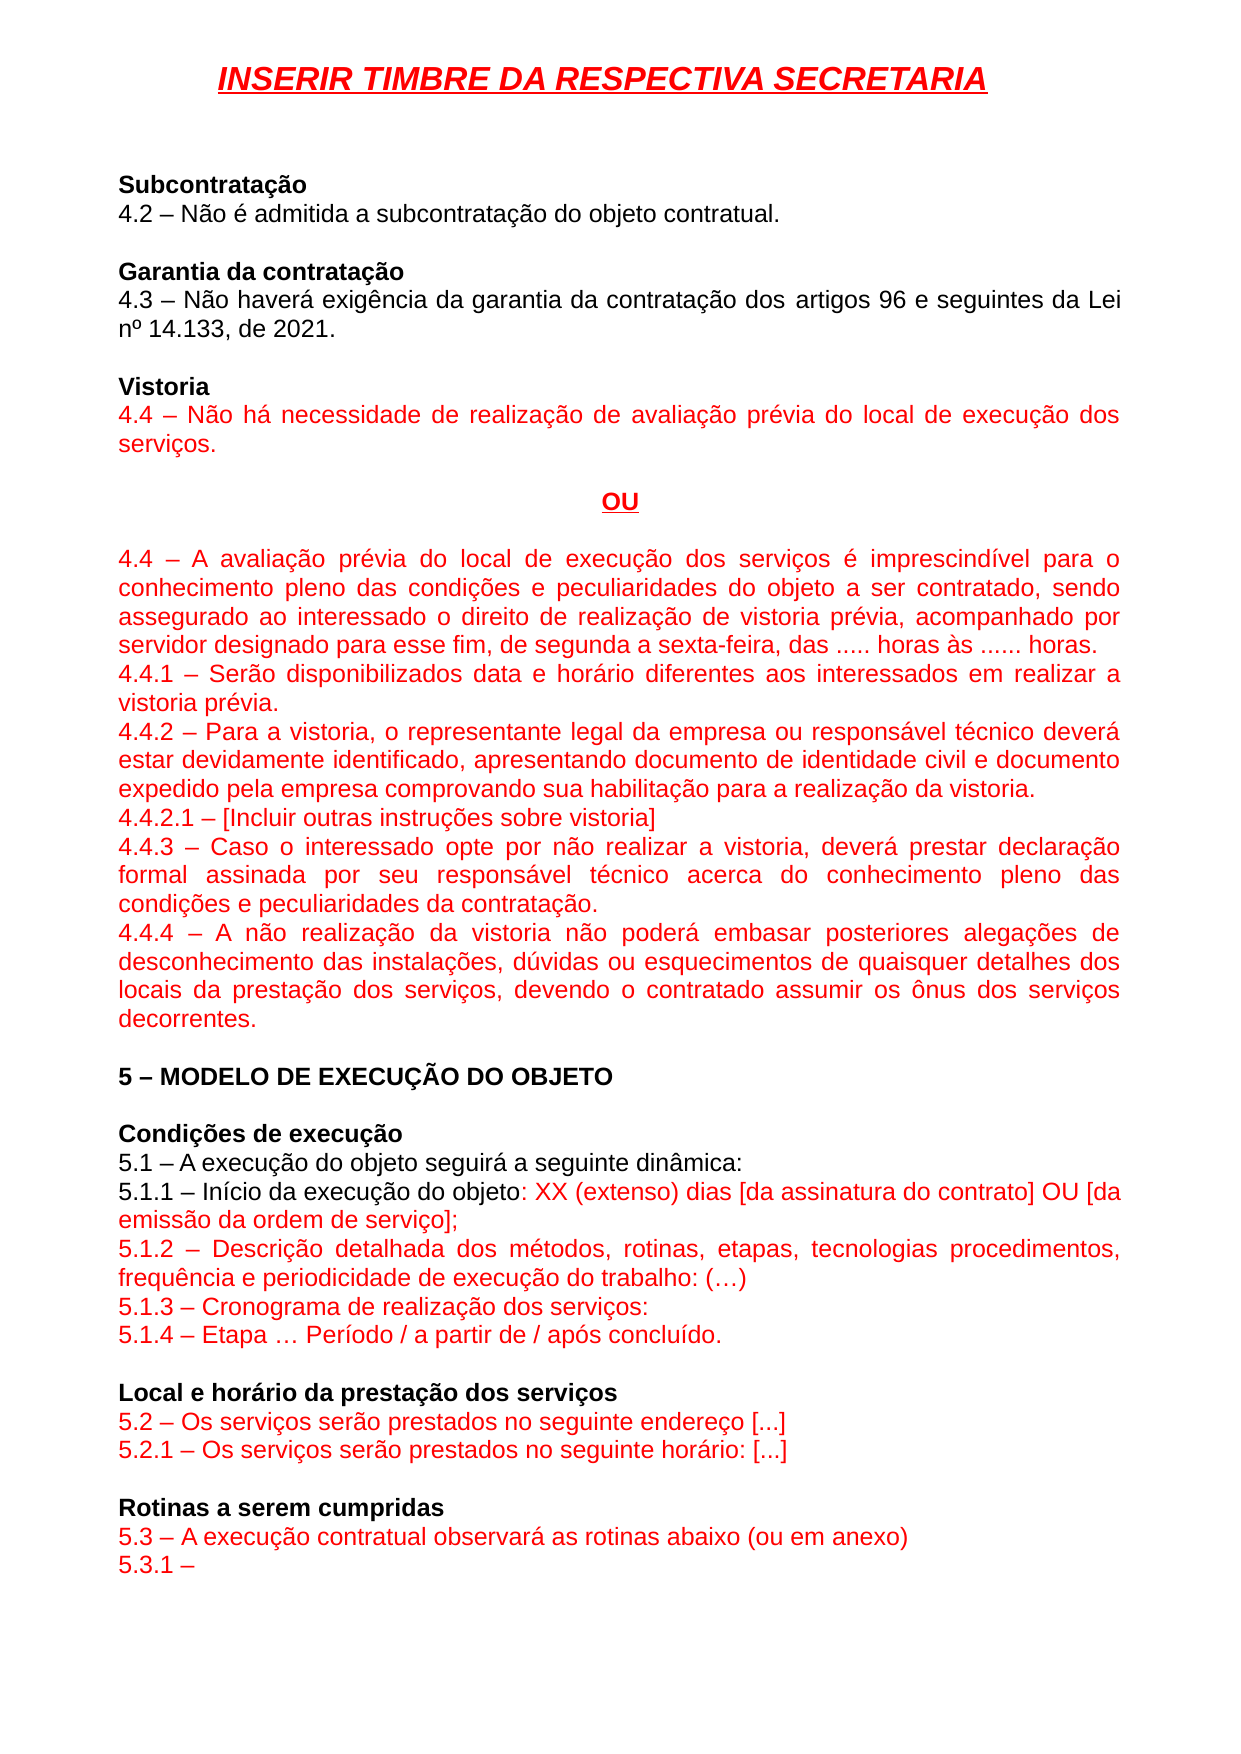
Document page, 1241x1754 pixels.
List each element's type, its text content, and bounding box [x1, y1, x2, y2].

list 5.1.1 – Início da execução do objeto: XX (extenso) dias [da assinatura do contrato] OU [da emissão da ordem de serviço]; [118, 1177, 1122, 1234]
list 4.4 – A avaliação prévia do local de execução dos serviços é imprescindível para o conhecimento pleno das condições e peculiaridades do objeto a ser contratado, sendo assegurado ao interessado o direito de realização de vistoria prévia, acompanhado por servidor designado para esse fim, de segunda a sexta-feira, das ..... horas às ...... horas. [118, 544, 1122, 659]
list OU [118, 487, 1122, 516]
list 4.4.2.1 – [Incluir outras instruções sobre vistoria] [118, 803, 1122, 832]
list 5.1.2 – Descrição detalhada dos métodos, rotinas, etapas, tecnologias procedimentos, frequência e periodicidade de execução do trabalho: (…) [118, 1234, 1122, 1292]
list 5.2 – Os serviços serão prestados no seguinte endereço [...] [118, 1407, 1122, 1436]
list 4.4.2 – Para a vistoria, o representante legal da empresa ou responsável técnico deverá estar devidamente identificado, apresentando documento de identidade civil e documento expedido pela empresa comprovando sua habilitação para a realização da vistoria. [118, 717, 1122, 803]
list 5 – MODELO DE EXECUÇÃO DO OBJETO [118, 1062, 1122, 1091]
subtitle Vistoria [118, 372, 1122, 401]
list 5.1.3 – Cronograma de realização dos serviços: [118, 1292, 1122, 1321]
list 4.4.1 – Serão disponibilizados data e horário diferentes aos interessados em realizar a vistoria prévia. [118, 659, 1122, 717]
list 5.1 – A execução do objeto seguirá a seguinte dinâmica: [118, 1148, 1122, 1177]
list 4.3 – Não haverá exigência da garantia da contratação dos artigos 96 e seguintes da Lei nº 14.133, de 2021. [118, 286, 1122, 343]
subtitle Condições de execução [118, 1119, 1122, 1148]
list 4.4.4 – A não realização da vistoria não poderá embasar posteriores alegações de desconhecimento das instalações, dúvidas ou esquecimentos de quaisquer detalhes dos locais da prestação dos serviços, devendo o contratado assumir os ônus dos serviços decorrentes. [118, 918, 1122, 1033]
list 5.3.1 – [118, 1551, 1122, 1579]
list 5.2.1 – Os serviços serão prestados no seguinte horário: [...] [118, 1436, 1122, 1464]
subtitle Local e horário da prestação dos serviços [118, 1378, 1122, 1407]
list 4.4 – Não há necessidade de realização de avaliação prévia do local de execução dos serviços. [118, 401, 1122, 458]
subtitle Garantia da contratação [118, 257, 1122, 286]
list 4.2 – Não é admitida a subcontratação do objeto contratual. [118, 199, 1122, 228]
text Subcontratação [118, 171, 1122, 199]
list 5.1.4 – Etapa … Período / a partir de / após concluído. [118, 1321, 1122, 1349]
list 4.4.3 – Caso o interessado opte por não realizar a vistoria, deverá prestar declaração formal assinada por seu responsável técnico acerca do conhecimento pleno das condições e peculiaridades da contratação. [118, 832, 1122, 918]
subtitle Rotinas a serem cumpridas [118, 1493, 1122, 1522]
list 5.3 – A execução contratual observará as rotinas abaixo (ou em anexo) [118, 1522, 1122, 1551]
